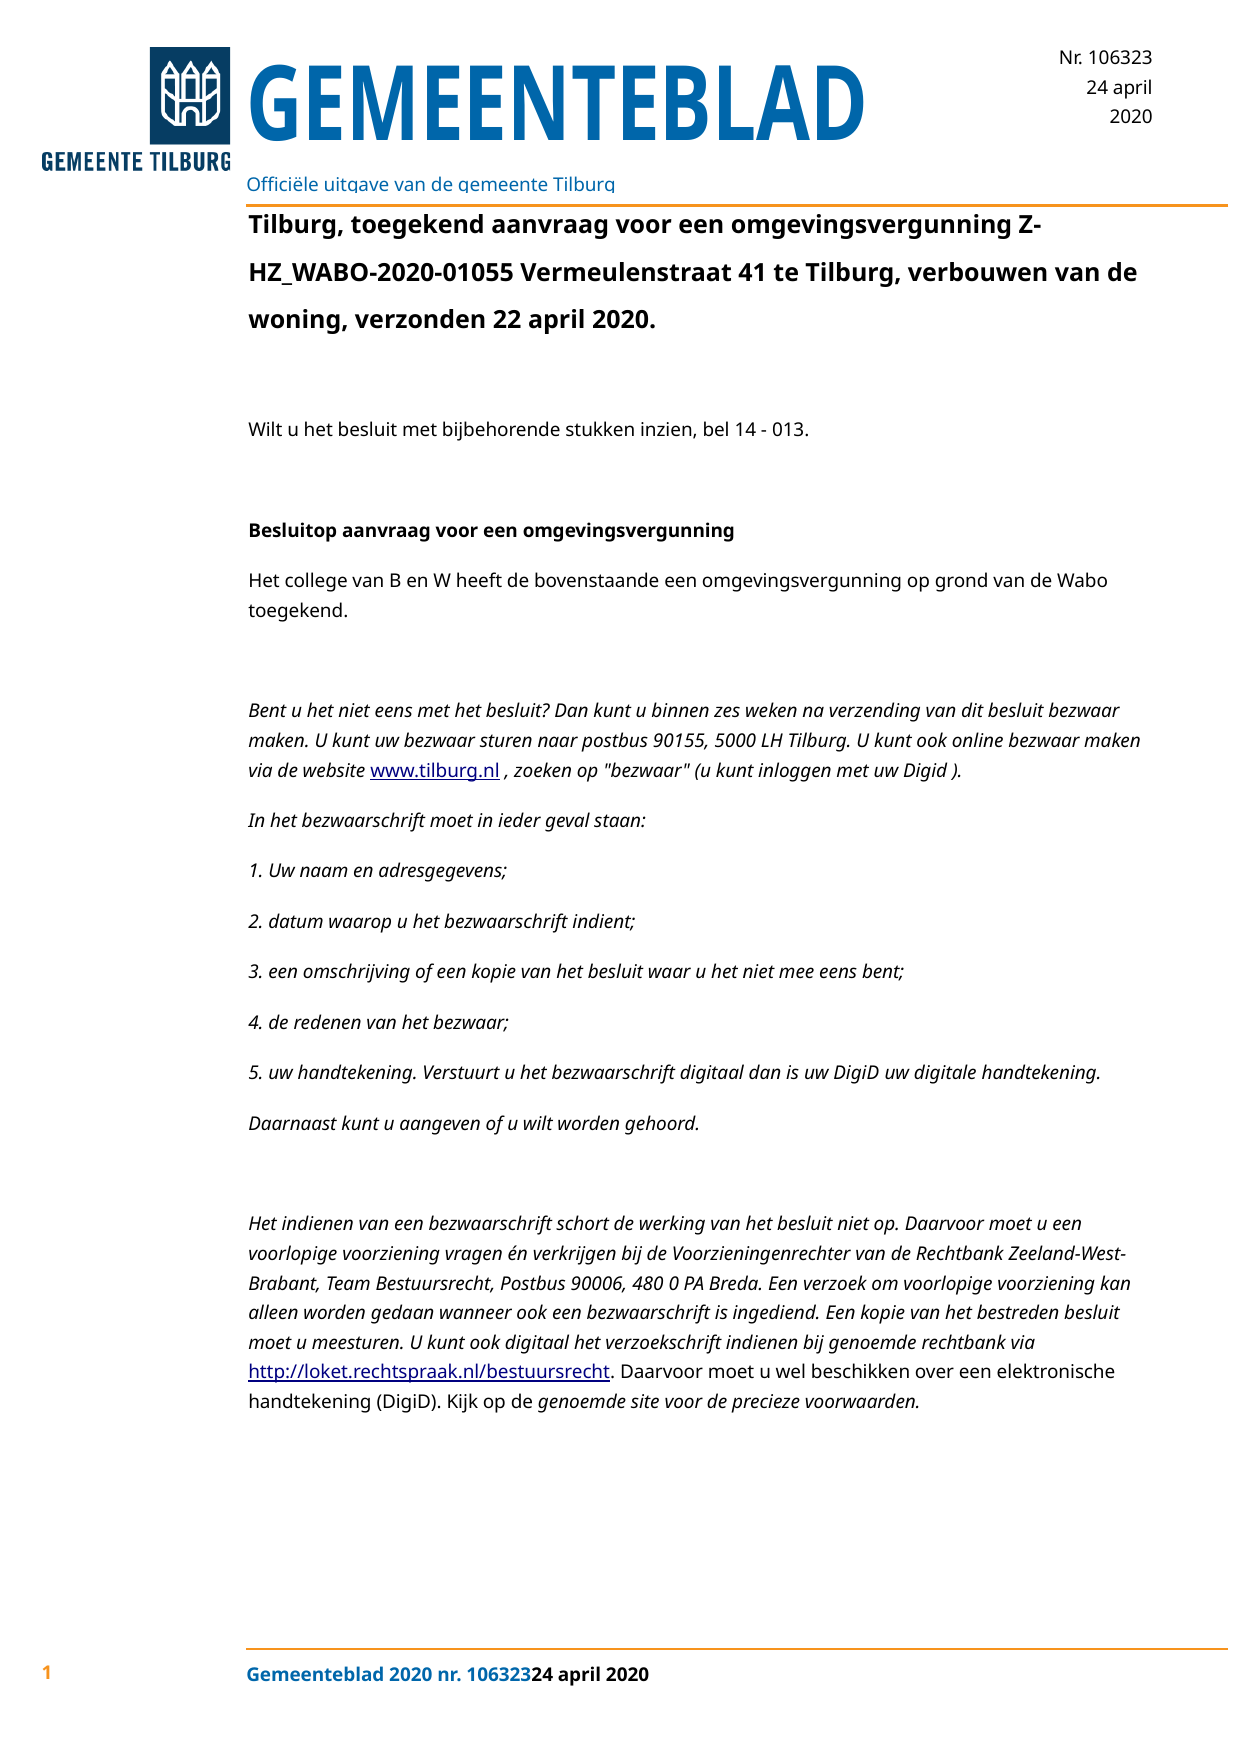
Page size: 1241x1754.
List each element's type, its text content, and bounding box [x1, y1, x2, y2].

text 1. Uw naam en adresgegevens; [248, 858, 1152, 883]
text Bent u het niet eens met het besluit? Dan kunt u binnen zes weken na verzending van dit besluit bezwaar maken. U kunt uw bezwaar sturen naar postbus 90155, 5000 LH Tilburg. U kunt ook online bezwaar maken via de website www.tilburg.nl , zoeken op "bezwaar" (u kunt inloggen met uw Digid ). [248, 698, 1152, 782]
text In het bezwaarschrift moet in ieder geval staan: [248, 807, 1152, 833]
text 2. datum waarop u het bezwaarschrift indient; [248, 908, 1152, 934]
text Het indienen van een bezwaarschrift schort de werking van het besluit niet op. Daarvoor moet u een voorlopige voorziening vragen én verkrijgen bij de Voorzieningenrechter van de Rechtbank Zeeland-West-Brabant, Team Bestuursrecht, Postbus 90006, 480 0 PA Breda. Een verzoek om voorlopige voorziening kan alleen worden gedaan wanneer ook een bezwaarschrift is ingediend. Een kopie van het bestreden besluit moet u meesturen. U kunt ook digitaal het verzoekschrift indienen bij genoemde rechtbank via http://loket.rechtspraak.nl/bestuursrecht. Daarvoor moet u wel beschikken over een elektronische handtekening (DigiD). Kijk op de genoemde site voor de precieze voorwaarden. [248, 1211, 1152, 1414]
text Daarnaast kunt u aangeven of u wilt worden gehoord. [248, 1110, 1152, 1135]
text Het college van B en W heeft de bovenstaande een omgevingsvergunning op grond van de Wabo toegekend. [248, 567, 1152, 622]
text Tilburg, toegekend aanvraag voor een omgevingsvergunning Z-HZ_WABO-2020-01055 Vermeulenstraat 41 te Tilburg, verbouwen van de woning, verzonden 22 april 2020. [248, 207, 1152, 336]
picture [41, 47, 231, 172]
text 5. uw handtekening. Verstuurt u het bezwaarschrift digitaal dan is uw DigiD uw digitale handtekening. [248, 1059, 1152, 1085]
text 4. de redenen van het bezwaar; [248, 1009, 1152, 1034]
text Wilt u het besluit met bijbehorende stukken inzien, bel 14 - 013. [248, 416, 1152, 442]
text 3. een omschrijving of een kopie van het besluit waar u het niet mee eens bent; [248, 958, 1152, 984]
text Besluitop aanvraag voor een omgevingsvergunning [248, 517, 1152, 542]
